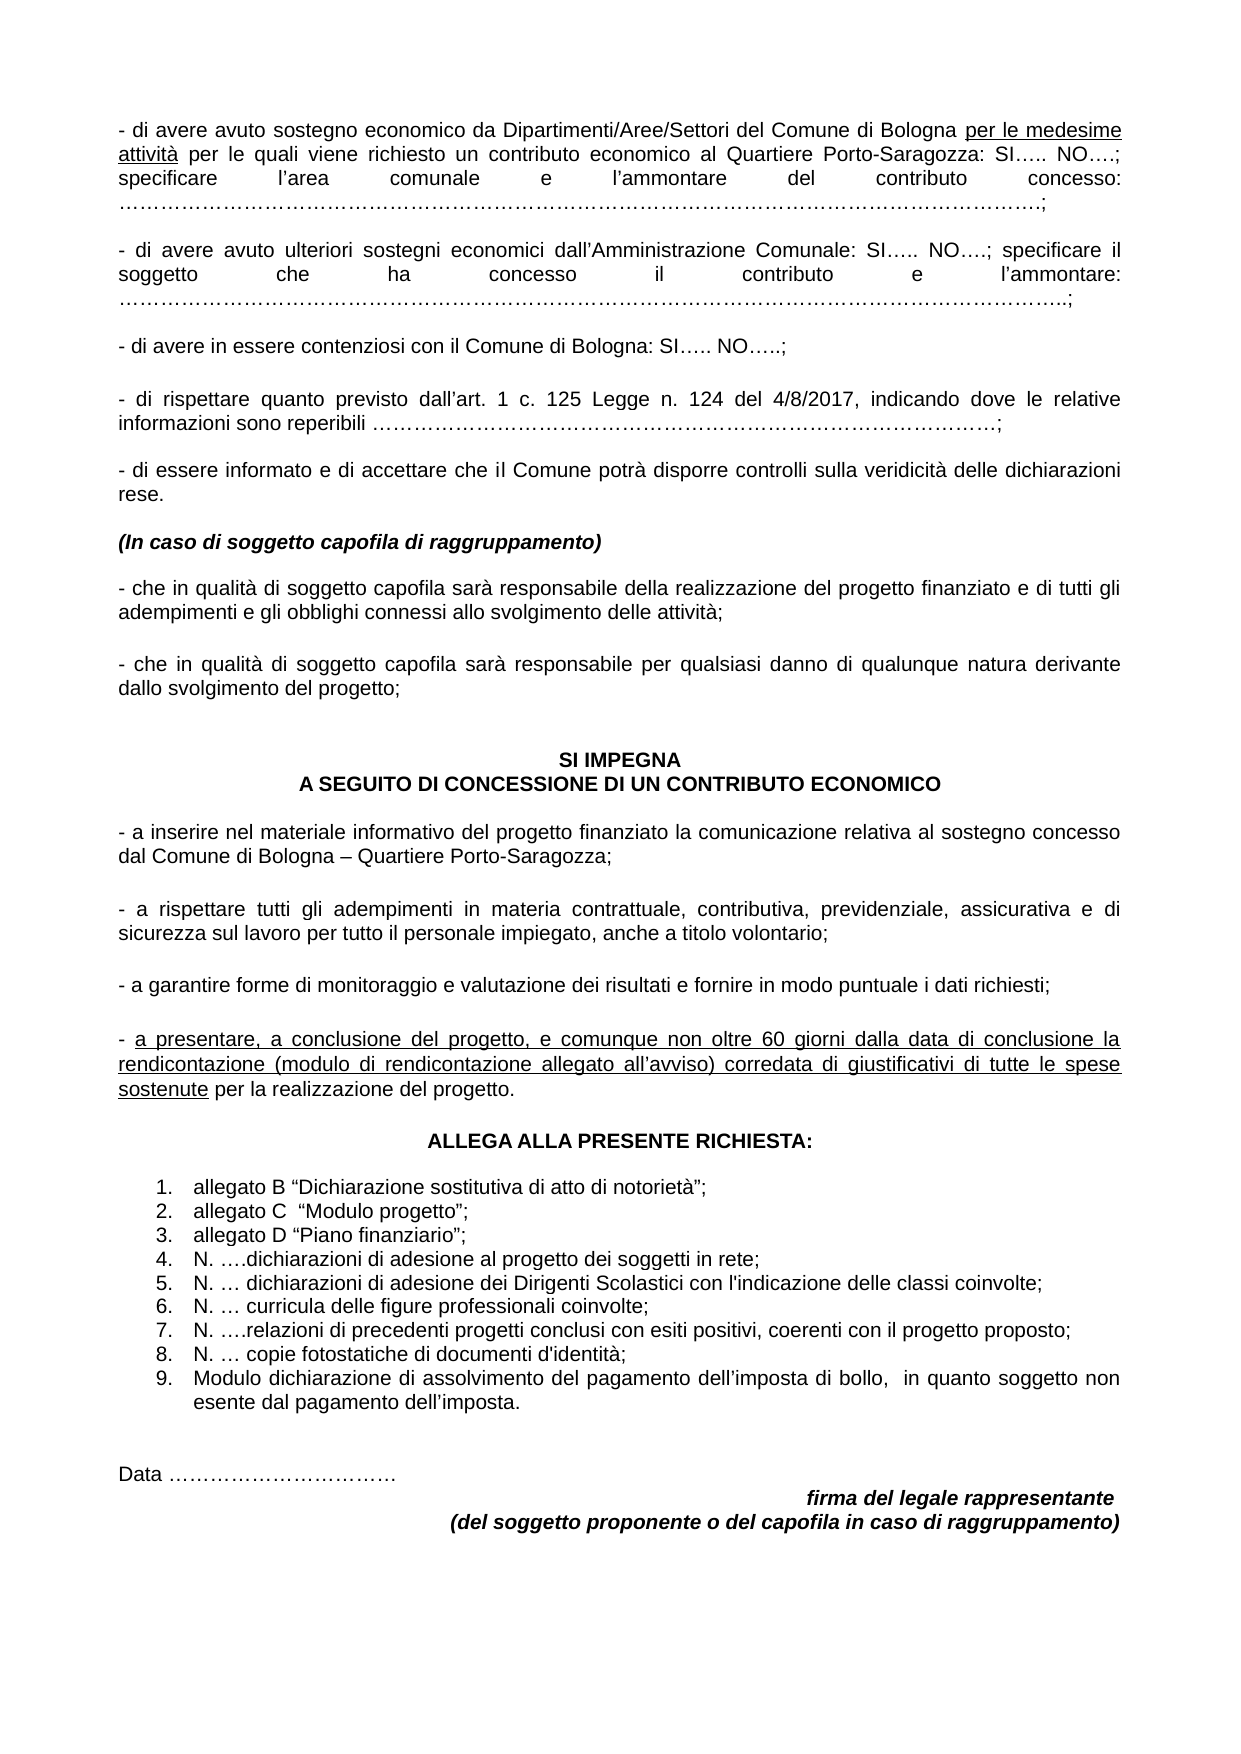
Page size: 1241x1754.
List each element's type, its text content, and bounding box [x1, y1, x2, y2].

text - a garantire forme di monitoraggio e valutazione dei risultati e fornire in modo puntuale i dati richiesti; [118, 973, 1122, 997]
text - che in qualità di soggetto capofila sarà responsabile della realizzazione del progetto finanziato e di tutti gli adempimenti e gli obblighi connessi allo svolgimento delle attività; [118, 576, 1122, 624]
text SI IMPEGNA [118, 748, 1122, 772]
list N. … copie fotostatiche di documenti d'identità; [156, 1342, 1122, 1366]
text - di rispettare quanto previsto dall’art. 1 c. 125 Legge n. 124 del 4/8/2017, indicando dove le relative informazioni sono reperibili ………………………………………………………………………………; [118, 386, 1122, 434]
list N. … dichiarazioni di adesione dei Dirigenti Scolastici con l'indicazione delle classi coinvolte; [156, 1270, 1122, 1294]
list allegato C “Modulo progetto”; [156, 1198, 1122, 1222]
text - a presentare, a conclusione del progetto, e comunque non oltre 60 giorni dalla data di conclusione la rendicontazione (modulo di rendicontazione allegato all’avviso) corredata di giustificativi di tutte le spese [118, 1026, 1122, 1073]
list N. … curricula delle figure professionali coinvolte; [156, 1294, 1122, 1318]
text - a rispettare tutti gli adempimenti in materia contrattuale, contributiva, previdenziale, assicurativa e di sicurezza sul lavoro per tutto il personale impiegato, anche a titolo volontario; [118, 896, 1122, 944]
text firma del legale rappresentante [118, 1486, 1122, 1510]
text Data …………………………… [118, 1462, 1122, 1486]
text - che in qualità di soggetto capofila sarà responsabile per qualsiasi danno di qualunque natura derivante dallo svolgimento del progetto; [118, 652, 1122, 700]
text - di essere informato e di accettare che il Comune potrà disporre controlli sulla veridicità delle dichiarazioni rese. [118, 458, 1122, 506]
text - a inserire nel materiale informativo del progetto finanziato la comunicazione relativa al sostegno concesso dal Comune di Bologna – Quartiere Porto-Saragozza; [118, 820, 1122, 868]
list allegato B “Dichiarazione sostitutiva di atto di notorietà”; [156, 1174, 1122, 1198]
text - di avere in essere contenziosi con il Comune di Bologna: SI….. NO…..; [118, 334, 1122, 358]
text - di avere avuto sostegno economico da Dipartimenti/Aree/Settori del Comune di Bologna per le medesime attività per le quali viene richiesto un contributo economico al Quartiere Porto-Saragozza: SI….. NO….; specificare l’area comunale e l’ammontare del contributo concesso: …………………………………………………………………………………………………………………….; [118, 118, 1122, 214]
text (In caso di soggetto capofila di raggruppamento) [118, 530, 1122, 554]
text (del soggetto proponente o del capofila in caso di raggruppamento) [118, 1510, 1122, 1534]
text - di avere avuto ulteriori sostegni economici dall’Amministrazione Comunale: SI….. NO….; specificare il soggetto che ha concesso il contributo e l’ammontare: ………………………………………………………………………………………………………………………..; [118, 238, 1122, 310]
list N. ….relazioni di precedenti progetti conclusi con esiti positivi, coerenti con il progetto proposto; [156, 1318, 1122, 1342]
text sostenute per la realizzazione del progetto. [118, 1074, 1122, 1101]
text A SEGUITO DI CONCESSIONE DI UN CONTRIBUTO ECONOMICO [118, 772, 1122, 796]
text ALLEGA ALLA PRESENTE RICHIESTA: [118, 1129, 1122, 1153]
list N. ….dichiarazioni di adesione al progetto dei soggetti in rete; [156, 1246, 1122, 1270]
list allegato D “Piano finanziario”; [156, 1222, 1122, 1246]
list Modulo dichiarazione di assolvimento del pagamento dell’imposta di bollo, in quanto soggetto non esente dal pagamento dell’imposta. [156, 1366, 1122, 1414]
